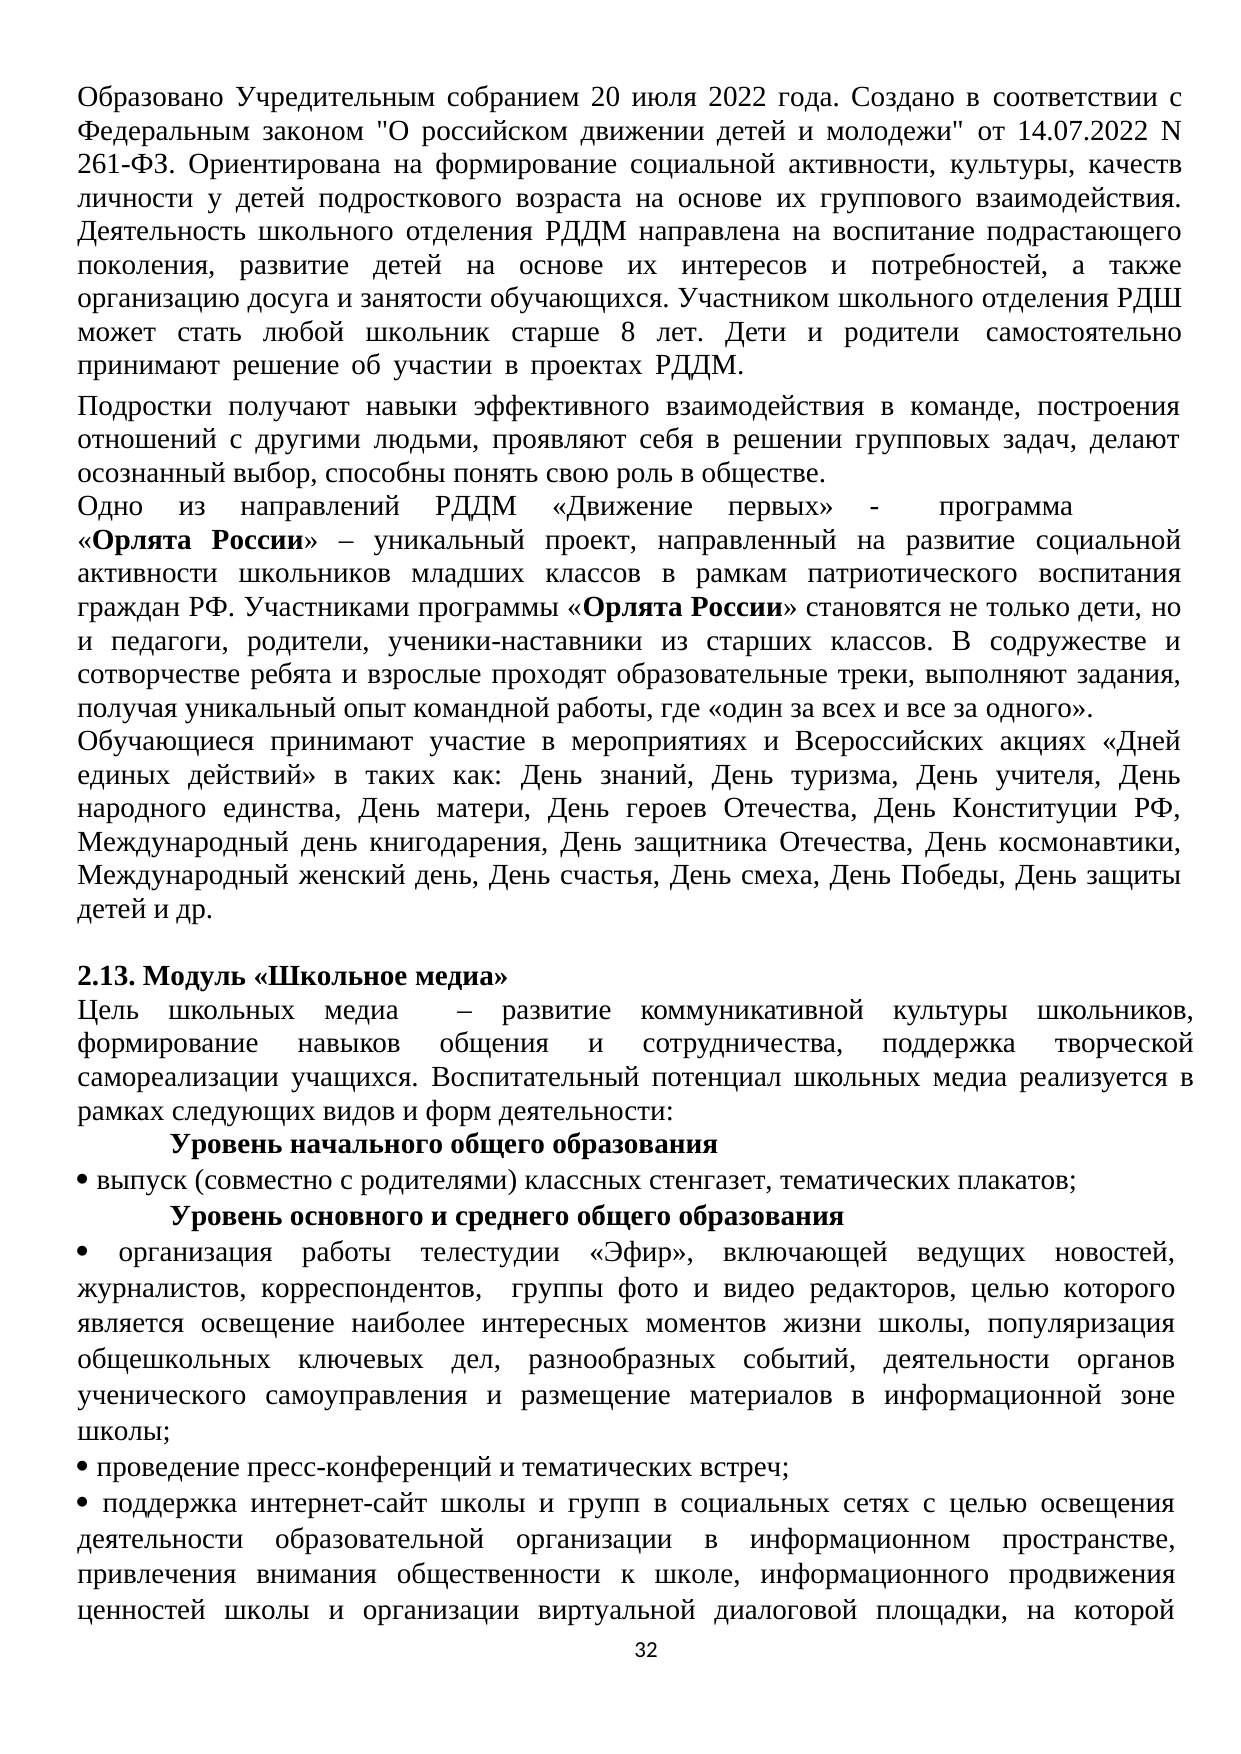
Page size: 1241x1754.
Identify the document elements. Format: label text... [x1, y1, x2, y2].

text Цель школьных медиа – развитие коммуникативной культуры школьников, формирование навыков общения и сотрудничества, поддержка творческой самореализации учащихся. Воспитательный потенциал школьных медиа реализуется в рамках следующих видов и форм деятельности: [77, 992, 1194, 1126]
text Уровень основного и среднего общего образования [77, 1198, 1176, 1231]
text  поддержка интернет-сайт школы и групп в социальных сетях с целью освещения деятельности образовательной организации в информационном пространстве, привлечения внимания общественности к школе, информационного продвижения ценностей школы и организации виртуальной диалоговой площадки, на которой [77, 1485, 1176, 1626]
text Одно из направлений РДДМ «Движение первых» - программа [77, 488, 1194, 522]
text  организация работы телестудии «Эфир», включающей ведущих новостей, журналистов, корреспондентов, группы фото и видео редакторов, целью которого является освещение наиболее интересных моментов жизни школы, популяризация общешкольных ключевых дел, разнообразных событий, деятельности органов ученического самоуправления и размещение материалов в информационной зоне школы; [77, 1234, 1176, 1447]
text Подростки получают навыки эффективного взаимодействия в команде, построения отношений с другими людьми, проявляют себя в решении групповых задач, делают осознанный выбор, способны понять свою роль в обществе. [77, 388, 1181, 488]
text Образовано Учредительным собранием 20 июля 2022 года. Создано в соответствии с Федеральным законом "О российском движении детей и молодежи" от 14.07.2022 N 261-ФЗ. Ориентирована на формирование социальной активности, культуры, качеств личности у детей подросткового возраста на основе их группового взаимодействия. Деятельность школьного отделения РДДМ направлена на воспитание подрастающего поколения, развитие детей на основе их интересов и потребностей, а также организацию досуга и занятости обучающихся. Участником школьного отделения РДШ может стать любой школьник старше 8 лет. Дети и родители самостоятельно принимают решение об участии в проектах РДДМ. [77, 79, 1182, 381]
text  выпуск (совместно с родителями) классных стенгазет, тематических плакатов; [77, 1162, 1176, 1196]
text Уровень начального общего образования [77, 1126, 1176, 1160]
text Обучающиеся принимают участие в мероприятиях и Всероссийских акциях «Дней единых действий» в таких как: День знаний, День туризма, День учителя, День народного единства, День матери, День героев Отечества, День Конституции РФ, Международный день книгодарения, День защитника Отечества, День космонавтики, Международный женский день, День счастья, День смеха, День Победы, День защиты детей и др. [77, 723, 1181, 924]
text «Орлята России» – уникальный проект, направленный на развитие социальной активности школьников младших классов в рамкам патриотического воспитания граждан РФ. Участниками программы «Орлята России» становятся не только дети, но и педагоги, родители, ученики-наставники из старших классов. В содружестве и сотворчестве ребята и взрослые проходят образовательные треки, выполняют задания, получая уникальный опыт командной работы, где «один за всех и все за одного». [77, 522, 1181, 723]
subtitle 2.13. Модуль «Школьное медиа» [77, 958, 1194, 992]
text  проведение пресс-конференций и тематических встреч; [77, 1449, 1176, 1482]
